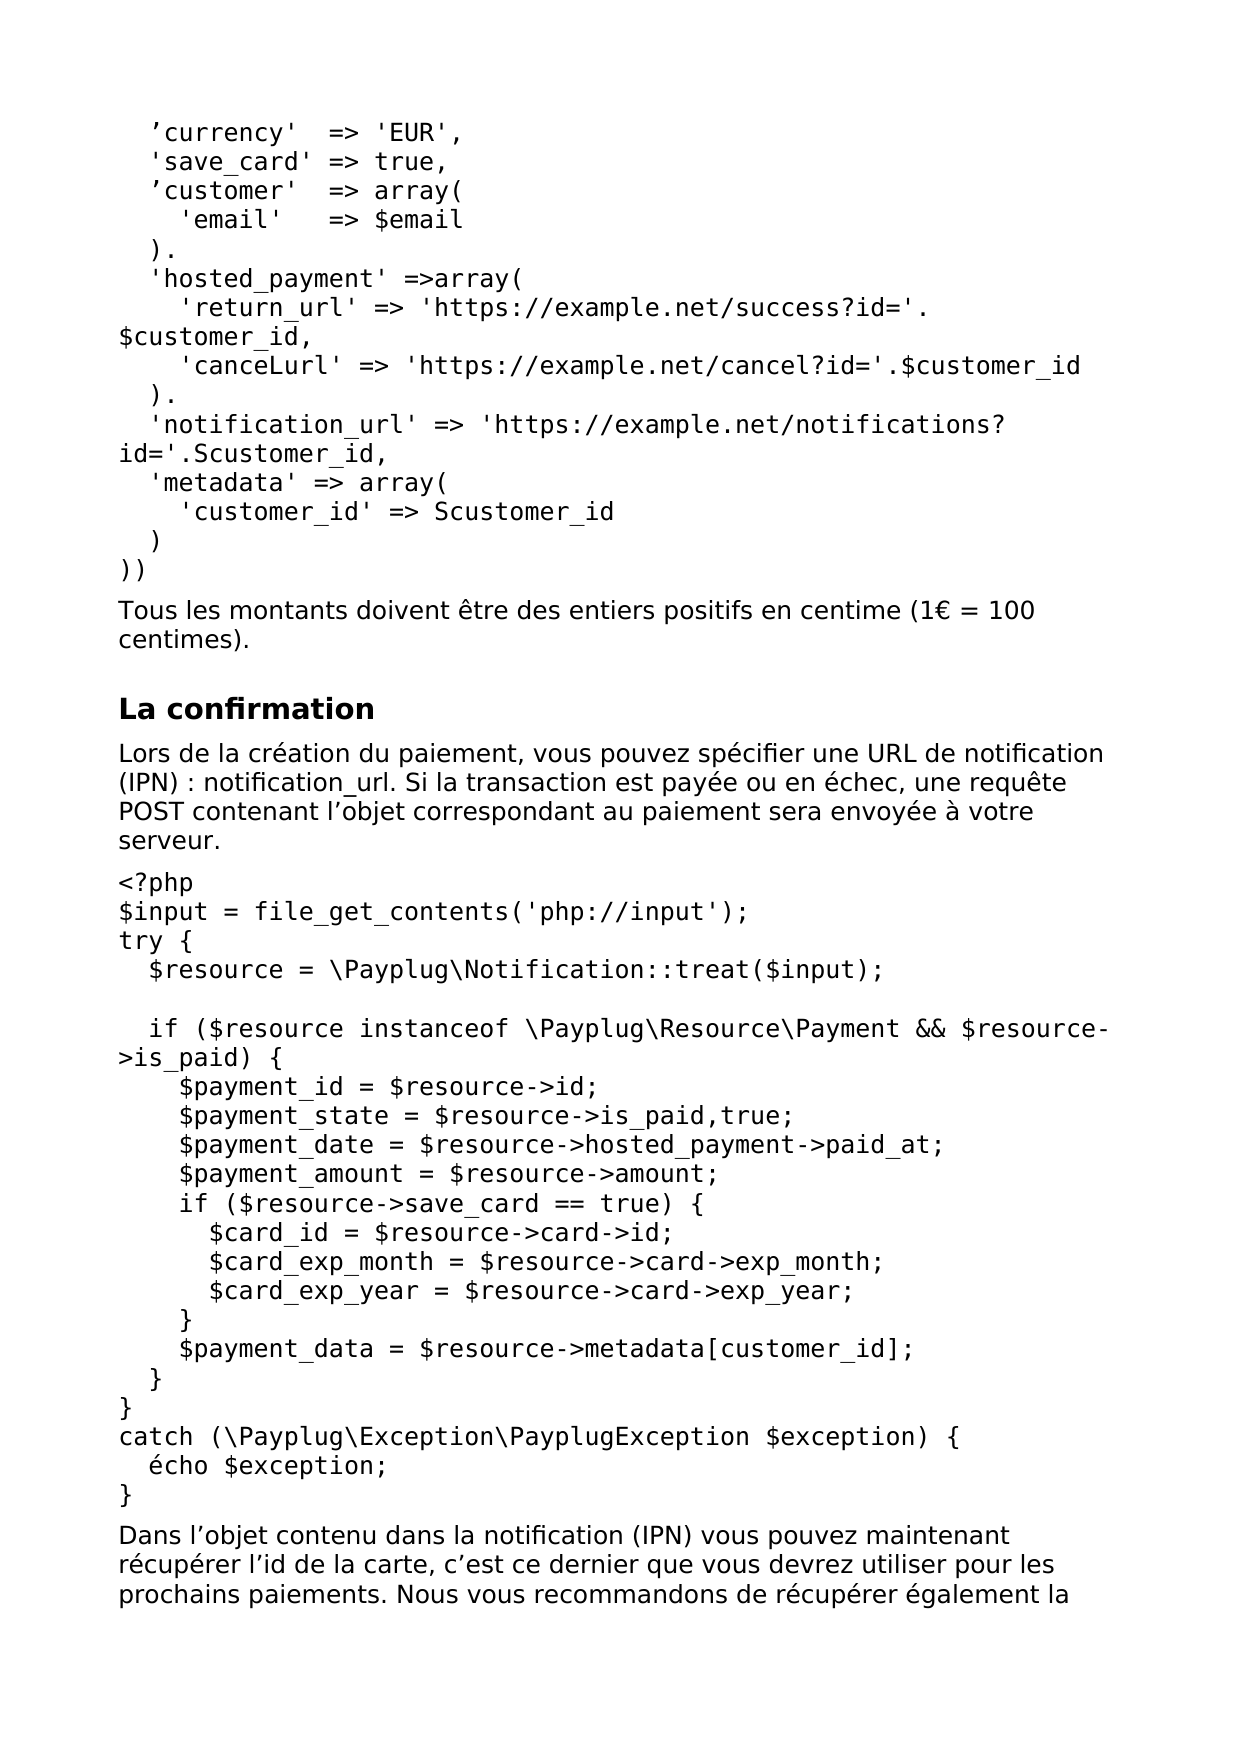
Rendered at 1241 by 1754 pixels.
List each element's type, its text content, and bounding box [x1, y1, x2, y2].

text <?php $input = file_get_contents('php://input'); try { $resource = \Payplug\Notification::treat($input); if ($resource instanceof \Payplug\Resource\Payment && $resource->is_paid) { $payment_id = $resource->id; $payment_state = $resource->is_paid,true; $payment_date = $resource->hosted_payment->paid_at; $payment_amount = $resource->amount; if ($resource->save_card == true) { $card_id = $resource->card->id; $card_exp_month = $resource->card->exp_month; $card_exp_year = $resource->card->exp_year; } $payment_data = $resource->metadata[customer_id]; } } catch (\Payplug\Exception\PayplugException $exception) { écho $exception; } [118, 868, 1122, 1510]
subtitle La confirmation [118, 692, 1122, 726]
text ’currency' => 'EUR', 'save_card' => true, ’customer' => array( 'email' => $email ). 'hosted_payment' =>array( 'return_url' => 'https://example.net/success?id='.$customer_id, 'canceLurl' => 'https://example.net/cancel?id='.$customer_id ). 'notification_url' => 'https://example.net/notifications?id='.Scustomer_id, 'metadata' => array( 'customer_id' => Scustomer_id ) )) [118, 118, 1122, 585]
text Tous les montants doivent être des entiers positifs en centime (1€ = 100 centimes). [118, 597, 1122, 655]
text Dans l’objet contenu dans la notification (IPN) vous pouvez maintenant récupérer l’id de la carte, c’est ce dernier que vous devrez utiliser pour les prochains paiements. Nous vous recommandons de récupérer également la [118, 1521, 1122, 1609]
text Lors de la création du paiement, vous pouvez spécifier une URL de notification (IPN) : notification_url. Si la transaction est payée ou en échec, une requête POST contenant l’objet correspondant au paiement sera envoyée à votre serveur. [118, 739, 1122, 856]
